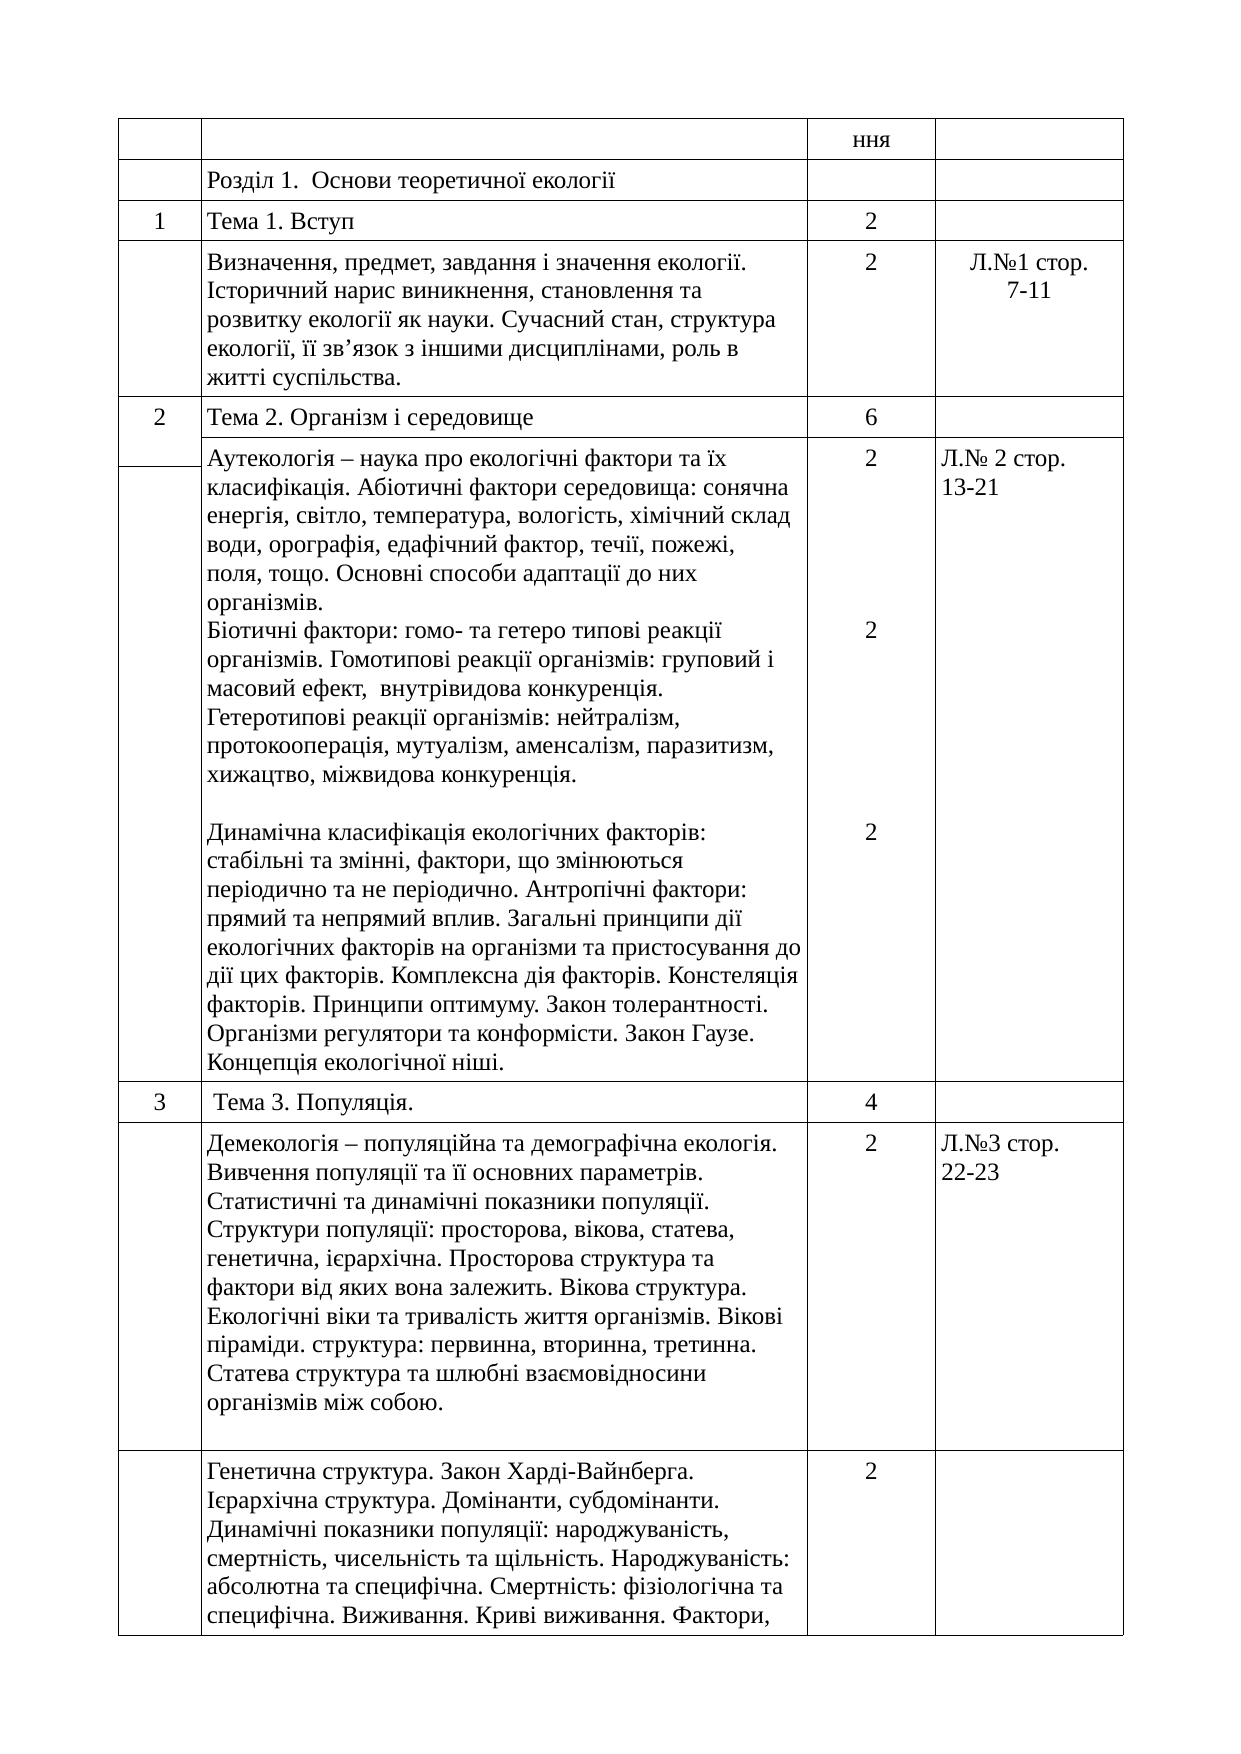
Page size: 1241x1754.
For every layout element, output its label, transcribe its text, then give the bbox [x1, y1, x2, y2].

table_cell [119, 1451, 201, 1635]
table_cell 2 [119, 397, 201, 466]
table_cell [808, 160, 935, 199]
table_cell Аутекологія – наука про екологічні фактори та їх класифікація. Абіотичні фактори середовища: сонячна енергія, світло, температура, вологість, хімічний склад води, орографія, едафічний фактор, течії, пожежі, поля, тощо. Основні способи адаптації до них організмів. Біотичні фактори: гомо- та гетеро типові реакції організмів. Гомотипові реакції організмів: груповий і масовий ефект, внутрівидова конкуренція. Гетеротипові реакції організмів: нейтралізм, протокооперація, мутуалізм, аменсалізм, паразитизм, хижацтво, міжвидова конкуренція. Динамічна класифікація екологічних факторів: стабільні та змінні, фактори, що змінюються періодично та не періодично. Антропічні фактори: прямий та непрямий вплив. Загальні принципи дії екологічних факторів на організми та пристосування до дії цих факторів. Комплексна дія факторів. Констеляція факторів. Принципи оптимуму. Закон толерантності. Організми регулятори та конформісти. Закон Гаузе. Концепція екологічної ніші. [202, 438, 807, 1081]
table_cell 2 [808, 241, 935, 396]
table_cell 1 [119, 201, 201, 240]
table_cell [119, 241, 201, 396]
table_cell Визначення, предмет, завдання і значення екології. Історичний нарис виникнення, становлення та розвитку екології як науки. Сучасний стан, структура екології, її зв’язок з іншими дисциплінами, роль в житті суспільства. [202, 241, 807, 396]
table_cell Генетична структура. Закон Харді-Вайнберга. Ієрархічна структура. Домінанти, субдомінанти. Динамічні показники популяції: народжуваність, смертність, чисельність та щільність. Народжуваність: абсолютна та специфічна. Смертність: фізіологічна та специфічна. Виживання. Криві виживання. Фактори, [202, 1451, 807, 1635]
table_cell 2 2 2 [808, 438, 935, 1081]
table_cell 2 [808, 201, 935, 240]
table_cell Тема 3. Популяція. [202, 1082, 807, 1122]
table_cell Демекологія – популяційна та демографічна екологія. Вивчення популяції та її основних параметрів. Статистичні та динамічні показники популяції. Структури популяції: просторова, вікова, статева, генетична, ієрархічна. Просторова структура та фактори від яких вона залежить. Вікова структура. Екологічні віки та тривалість життя організмів. Вікові піраміди. структура: первинна, вторинна, третинна. Статева структура та шлюбні взаємовідносини організмів між собою. [202, 1123, 807, 1450]
table_cell [936, 160, 1123, 199]
table_header ння [808, 119, 935, 159]
table_cell Тема 2. Організм і середовище [202, 397, 807, 437]
table_cell [936, 1082, 1123, 1122]
table_cell [936, 397, 1123, 437]
table_cell 2 [808, 1123, 935, 1450]
table_cell [936, 201, 1123, 240]
table_cell 2 [808, 1451, 935, 1635]
table_cell [936, 1451, 1123, 1635]
table_cell [119, 160, 201, 199]
table_cell Л.№ 2 стор. 13-21 [936, 438, 1123, 1081]
table_cell [119, 467, 201, 1081]
table_cell Л.№1 стор. 7-11 [936, 241, 1123, 396]
table_header [936, 119, 1123, 159]
table_cell Л.№3 стор. 22-23 [936, 1123, 1123, 1450]
table_cell Тема 1. Вступ [202, 201, 807, 240]
table_cell 6 [808, 397, 935, 437]
table_cell [119, 1123, 201, 1450]
table_header [119, 119, 201, 159]
table_cell 3 [119, 1082, 201, 1122]
table_cell 4 [808, 1082, 935, 1122]
table_header [202, 119, 807, 159]
table_cell Розділ 1. Основи теоретичної екології [202, 160, 807, 199]
